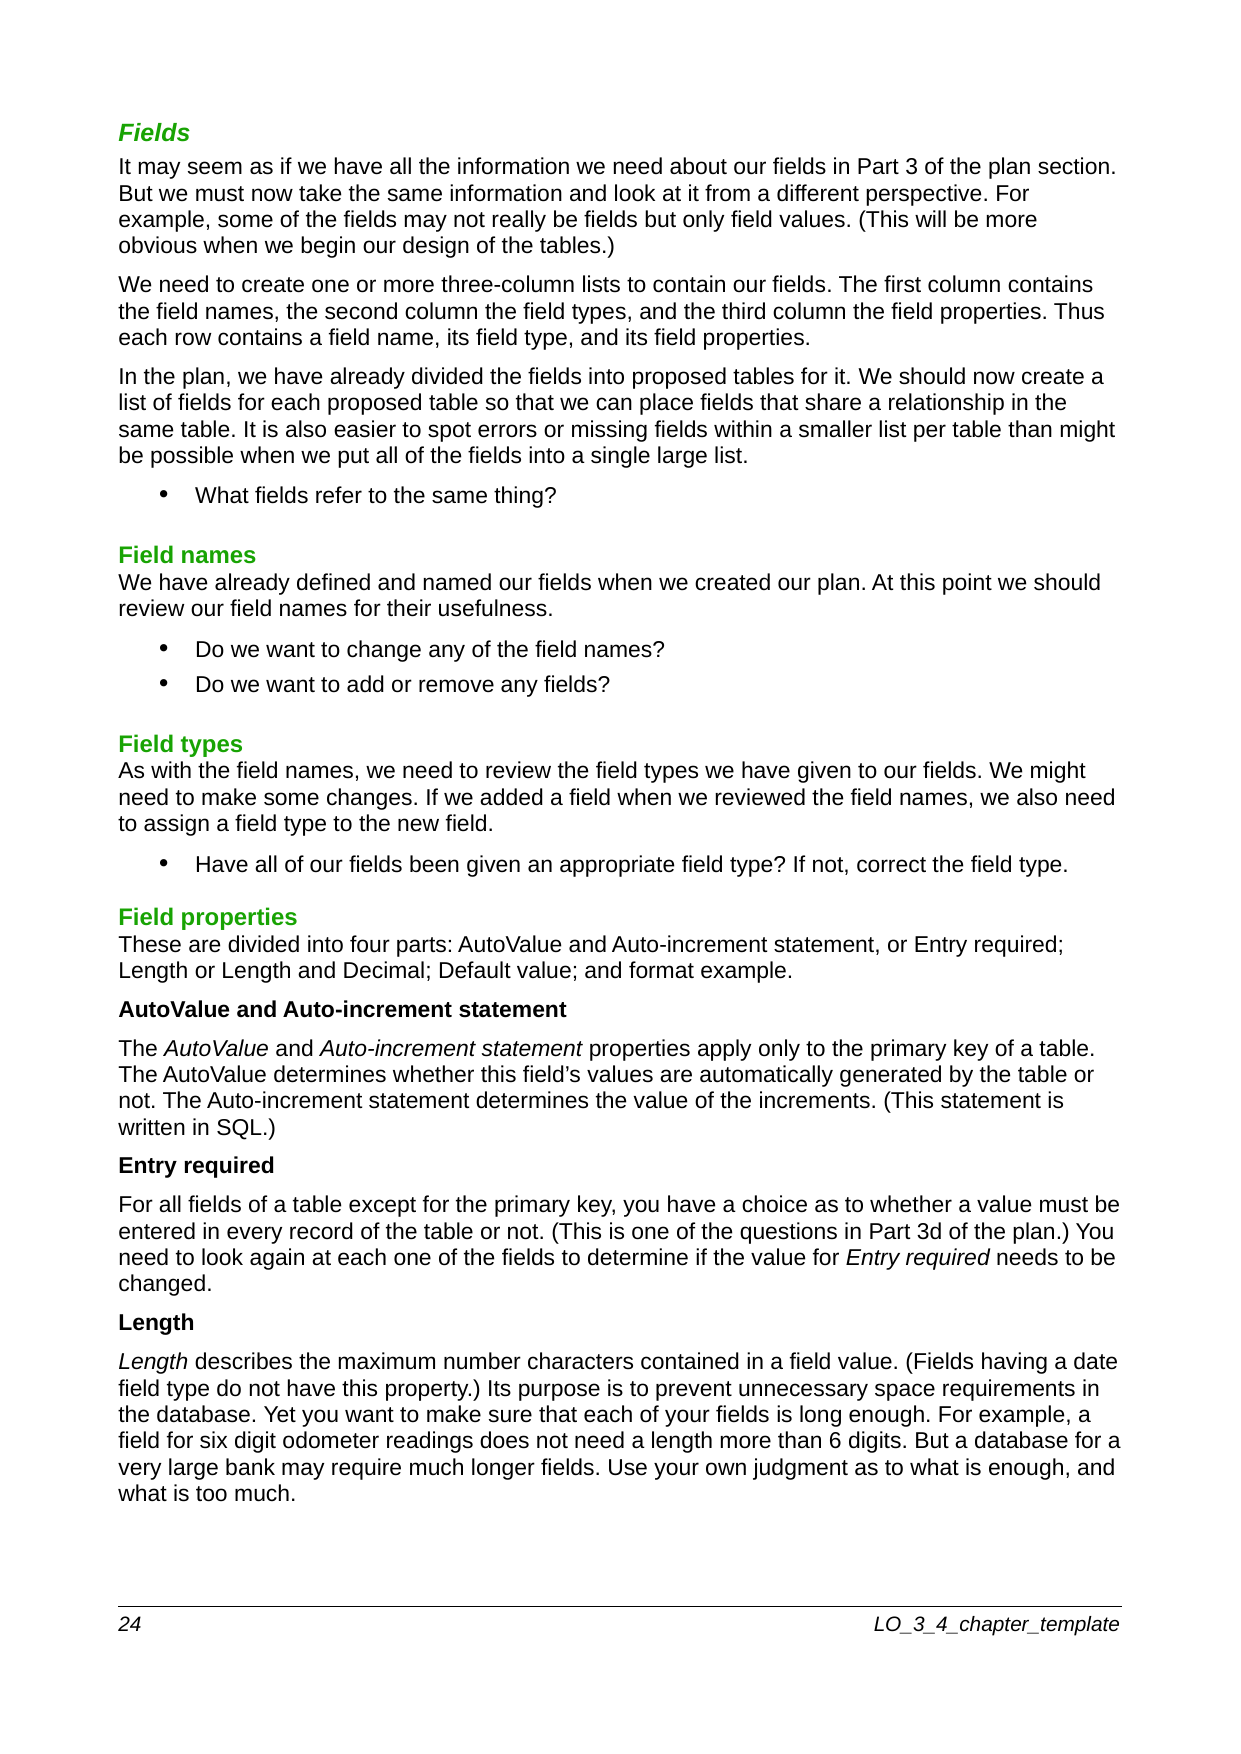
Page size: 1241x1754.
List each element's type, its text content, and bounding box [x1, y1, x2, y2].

text As with the field names, we need to review the field types we have given to our fields. We might need to make some changes. If we added a field when we reviewed the field names, we also need to assign a field type to the new field. [118, 757, 1122, 836]
text Length [118, 1309, 1122, 1336]
text Entry required [118, 1152, 1122, 1179]
text AutoValue and Auto-increment statement [118, 996, 1122, 1022]
text The AutoValue and Auto-increment statement properties apply only to the primary key of a table. The AutoValue determines whether this field’s values are automatically generated by the table or not. The Auto-increment statement determines the value of the increments. (This statement is written in SQL.) [118, 1034, 1122, 1140]
text It may seem as if we have all the information we need about our fields in Part 3 of the plan section. But we must now take the same information and look at it from a different perspective. For example, some of the fields may not really be fields but only field values. (This will be more obvious when we begin our design of the tables.) [118, 153, 1122, 259]
subtitle Field types [118, 729, 1122, 757]
text For all fields of a table except for the primary key, you have a choice as to whether a value must be entered in every record of the table or not. (This is one of the questions in Part 3d of the plan.) You need to look again at each one of the fields to determine if the value for Entry required needs to be changed. [118, 1191, 1122, 1297]
list Do we want to add or remove any fields? [156, 669, 1122, 698]
subtitle Fields [118, 118, 1122, 147]
list Do we want to change any of the field names? [156, 634, 1122, 663]
text We have already defined and named our fields when we created our plan. At this point we should review our field names for their usefulness. [118, 569, 1122, 621]
text Length describes the maximum number characters contained in a field value. (Fields having a date field type do not have this property.) Its purpose is to prevent unnecessary space requirements in the database. Yet you want to make sure that each of your fields is long enough. For example, a field for six digit odometer readings does not need a length more than 6 digits. But a database for a very large bank may require much longer fields. Use your own judgment as to what is enough, and what is too much. [118, 1348, 1122, 1506]
list Have all of our fields been given an appropriate field type? If not, correct the field type. [156, 849, 1122, 878]
subtitle Field names [118, 541, 1122, 569]
subtitle Field properties [118, 903, 1122, 931]
list What fields refer to the same thing? [156, 481, 1122, 510]
text These are divided into four parts: AutoValue and Auto-increment statement, or Entry required; Length or Length and Decimal; Default value; and format example. [118, 931, 1122, 983]
text In the plan, we have already divided the fields into proposed tables for it. We should now create a list of fields for each proposed table so that we can place fields that share a relationship in the same table. It is also easier to spot errors or missing fields within a smaller list per table than might be possible when we put all of the fields into a single large list. [118, 363, 1122, 468]
text We need to create one or more three-column lists to contain our fields. The first column contains the field names, the second column the field types, and the third column the field properties. Thus each row contains a field name, its field type, and its field properties. [118, 271, 1122, 350]
